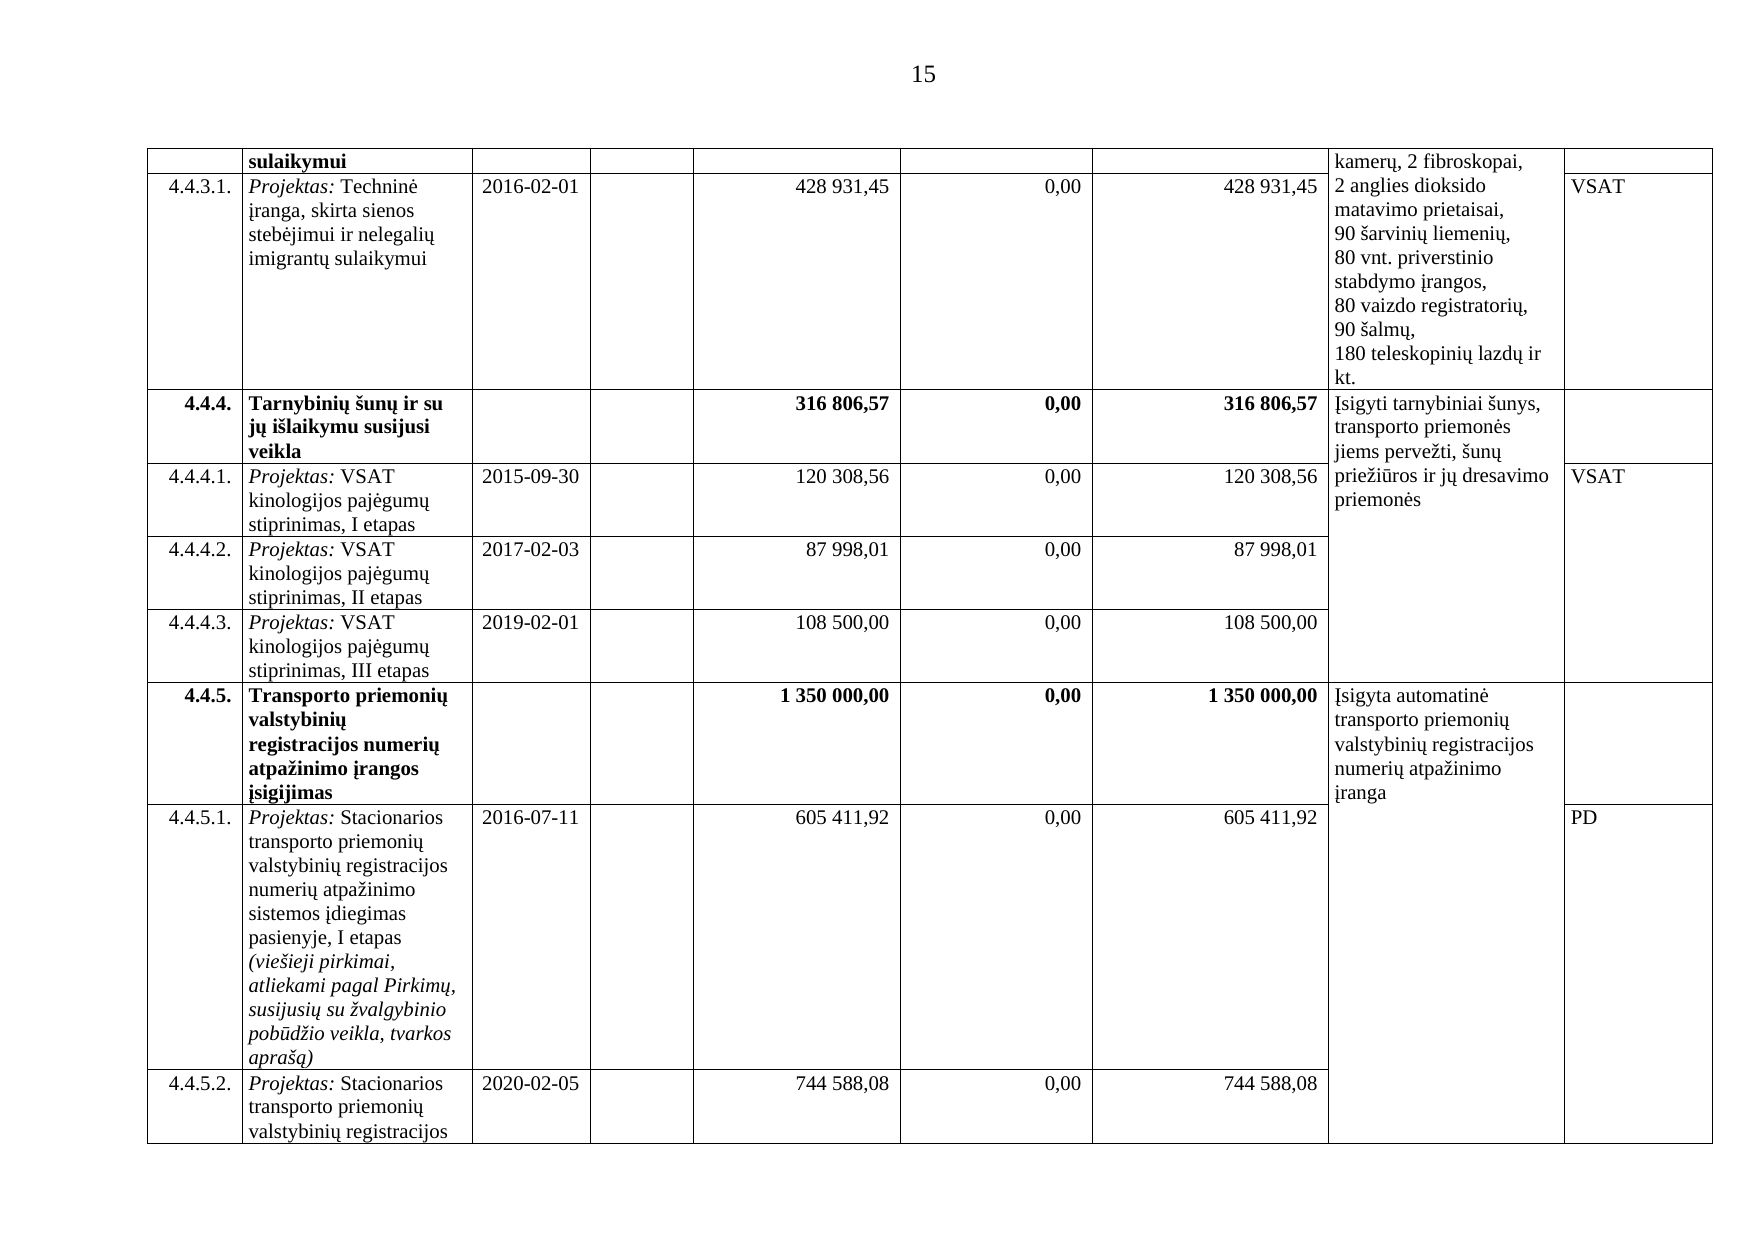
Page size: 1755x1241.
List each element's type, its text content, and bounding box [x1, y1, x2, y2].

table_cell Projektas: Techninė įranga, skirta sienos stebėjimui ir nelegalių imigrantų sulaikymui [243, 174, 472, 389]
table_cell Tarnybinių šunų ir su jų išlaikymu susijusi veikla [243, 390, 472, 463]
table_cell 0,00 [901, 1070, 1092, 1143]
table_cell [473, 149, 590, 173]
table_cell Įsigyti tarnybiniai šunys, transporto priemonės jiems pervežti, šunų priežiūros ir jų dresavimo priemonės [1329, 390, 1564, 682]
table_cell [1565, 390, 1712, 463]
table_cell 120 308,56 [694, 464, 900, 536]
table_cell 4.4.4. [148, 390, 242, 463]
table_cell 0,00 [901, 610, 1092, 682]
table_cell sulaikymui [243, 149, 472, 173]
table_cell [591, 1070, 693, 1143]
table_cell 0,00 [901, 537, 1092, 609]
table_cell 0,00 [901, 683, 1092, 804]
table_cell [1565, 149, 1712, 173]
table_cell [694, 149, 900, 173]
table_cell 4.4.5.2. [148, 1070, 242, 1143]
table_cell PD [1565, 805, 1712, 1143]
table_cell Projektas: VSAT kinologijos pajėgumų stiprinimas, III etapas [243, 610, 472, 682]
table_cell 120 308,56 [1093, 464, 1328, 536]
table_cell 2017-02-03 [473, 537, 590, 609]
table_cell 87 998,01 [1093, 537, 1328, 609]
table_cell 744 588,08 [694, 1070, 900, 1143]
table_cell 108 500,00 [1093, 610, 1328, 682]
table_cell [1565, 683, 1712, 804]
table_cell [591, 683, 693, 804]
table_cell 0,00 [901, 464, 1092, 536]
table_cell [473, 683, 590, 804]
table_cell 744 588,08 [1093, 1070, 1328, 1143]
table_cell [591, 537, 693, 609]
table_cell 2019-02-01 [473, 610, 590, 682]
table_cell VSAT [1565, 174, 1712, 389]
table_cell [591, 464, 693, 536]
table_cell 0,00 [901, 390, 1092, 463]
table_cell 4.4.5. [148, 683, 242, 804]
table_cell 108 500,00 [694, 610, 900, 682]
table_cell [591, 149, 693, 173]
table_cell [591, 805, 693, 1069]
table_cell 316 806,57 [694, 390, 900, 463]
table_cell 316 806,57 [1093, 390, 1328, 463]
table_cell [591, 390, 693, 463]
table_cell 605 411,92 [1093, 805, 1328, 1069]
table_cell VSAT [1565, 464, 1712, 682]
table_cell 0,00 [901, 174, 1092, 389]
table_cell [473, 390, 590, 463]
table_cell 2016-07-11 [473, 805, 590, 1069]
table_cell 1 350 000,00 [1093, 683, 1328, 804]
table_cell 4.4.4.2. [148, 537, 242, 609]
table_cell 428 931,45 [1093, 174, 1328, 389]
table_cell 4.4.4.3. [148, 610, 242, 682]
table_cell 428 931,45 [694, 174, 900, 389]
table_cell 605 411,92 [694, 805, 900, 1069]
table_cell 2015-09-30 [473, 464, 590, 536]
table_cell [148, 149, 242, 173]
table_cell [901, 149, 1092, 173]
table_cell Projektas: Stacionarios transporto priemonių valstybinių registracijos [243, 1070, 472, 1143]
table_cell 2020-02-05 [473, 1070, 590, 1143]
table_cell 4.4.5.1. [148, 805, 242, 1069]
table_cell 4.4.4.1. [148, 464, 242, 536]
table_cell 4.4.3.1. [148, 174, 242, 389]
table_cell Projektas: Stacionarios transporto priemonių valstybinių registracijos numerių atpažinimo sistemos įdiegimas pasienyje, I etapas (viešieji pirkimai, atliekami pagal Pirkimų, susijusių su žvalgybinio pobūdžio veikla, tvarkos aprašą) [243, 805, 472, 1069]
table_cell 87 998,01 [694, 537, 900, 609]
table_cell 1 350 000,00 [694, 683, 900, 804]
table_cell 2016-02-01 [473, 174, 590, 389]
table_cell [591, 174, 693, 389]
table_cell [1093, 149, 1328, 173]
table_cell kamerų, 2 fibroskopai, 2 anglies dioksido matavimo prietaisai, 90 šarvinių liemenių, 80 vnt. priverstinio stabdymo įrangos, 80 vaizdo registratorių, 90 šalmų, 180 teleskopinių lazdų ir kt. [1329, 149, 1564, 389]
table_cell Projektas: VSAT kinologijos pajėgumų stiprinimas, I etapas [243, 464, 472, 536]
table_cell 0,00 [901, 805, 1092, 1069]
table_cell [591, 610, 693, 682]
table_cell Transporto priemonių valstybinių registracijos numerių atpažinimo įrangos įsigijimas [243, 683, 472, 804]
table_cell Projektas: VSAT kinologijos pajėgumų stiprinimas, II etapas [243, 537, 472, 609]
table_cell Įsigyta automatinė transporto priemonių valstybinių registracijos numerių atpažinimo įranga [1329, 683, 1564, 1143]
